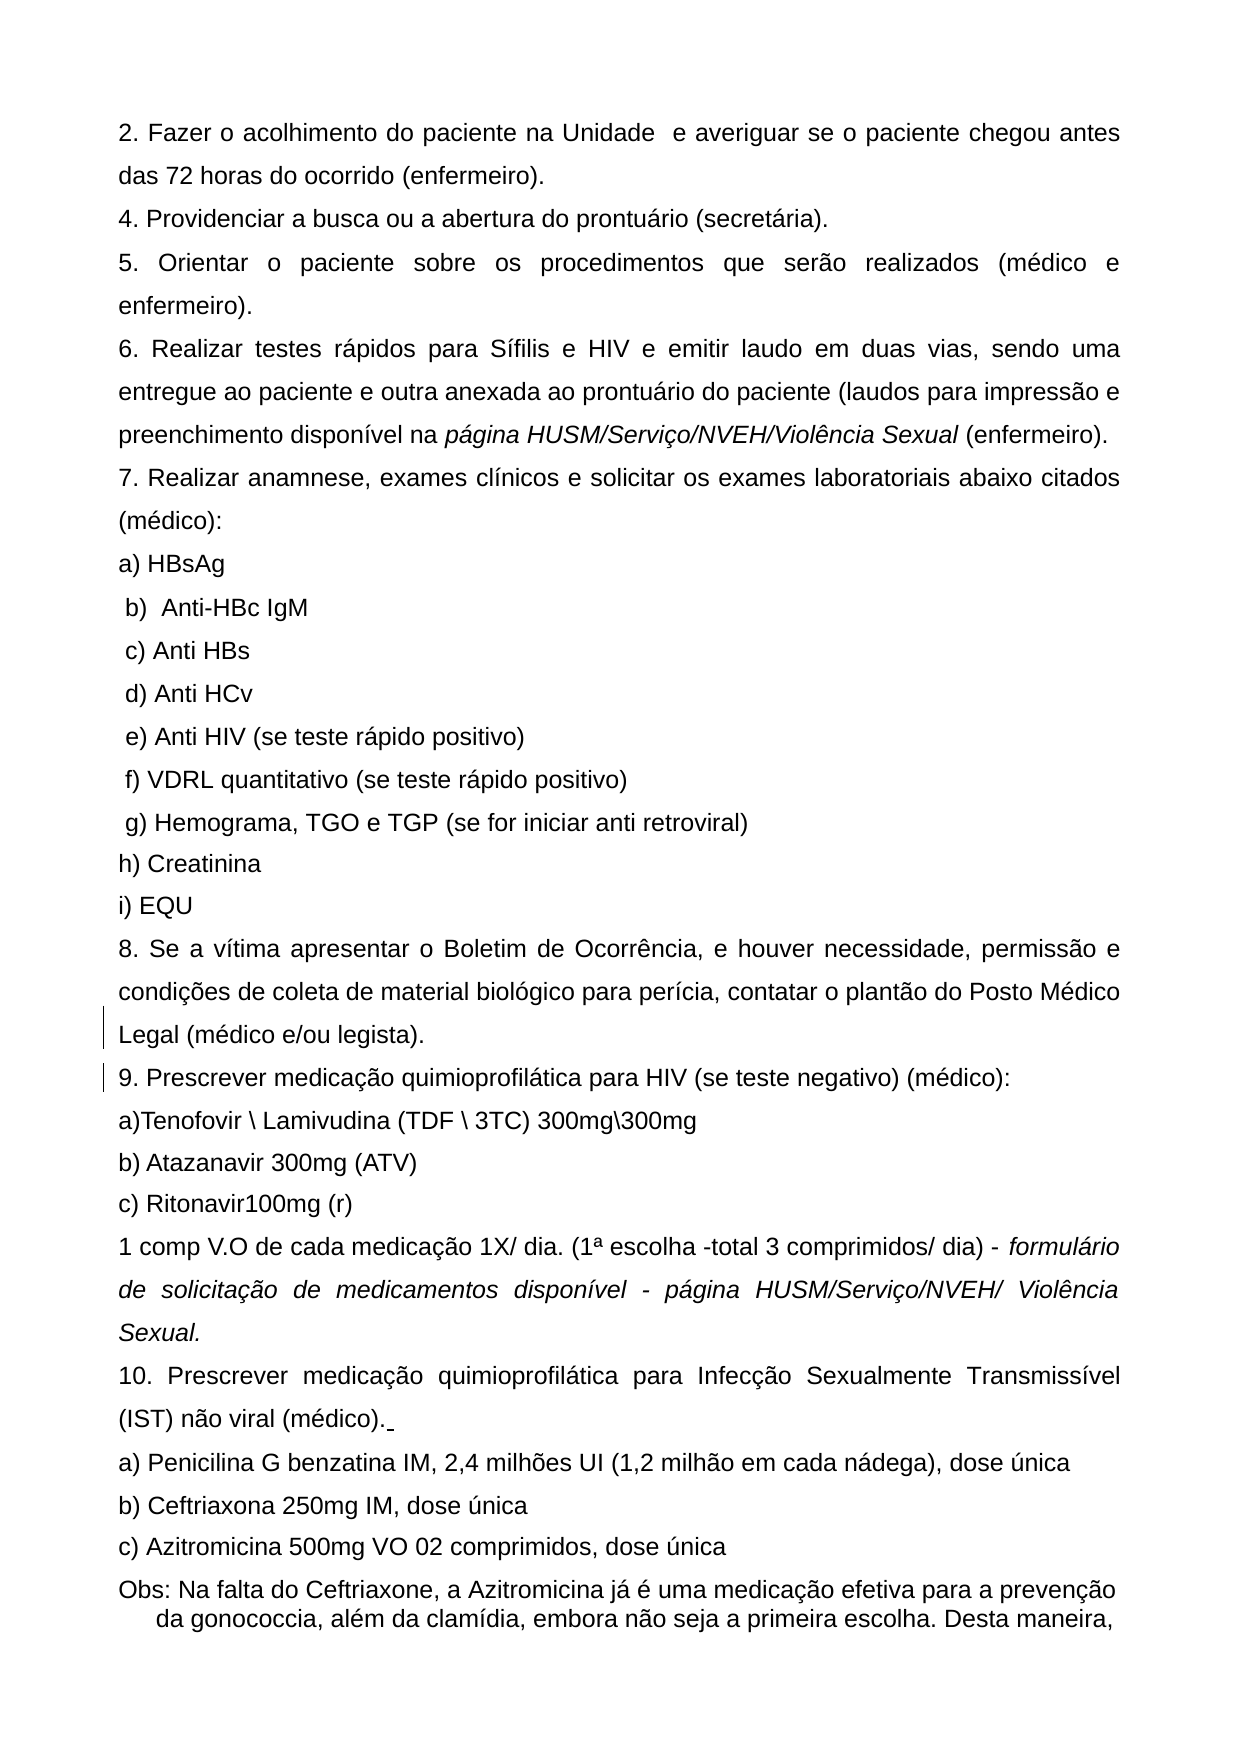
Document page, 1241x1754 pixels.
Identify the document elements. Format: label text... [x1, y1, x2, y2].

text a) HBsAg [118, 549, 1122, 578]
text e) Anti HIV (se teste rápido positivo) [118, 722, 1122, 751]
text a) Penicilina G benzatina IM, 2,4 milhões UI (1,2 milhão em cada nádega), dose única [118, 1447, 1122, 1476]
text g) Hemograma, TGO e TGP (se for iniciar anti retroviral) [118, 808, 1122, 837]
text i) EQU [118, 891, 1122, 919]
text 4. Providenciar a busca ou a abertura do prontuário (secretária). [118, 204, 1122, 233]
text 7. Realizar anamnese, exames clínicos e solicitar os exames laboratoriais abaixo citados (médico): [118, 463, 1122, 535]
text d) Anti HCv [118, 679, 1122, 707]
text 10. Prescrever medicação quimioprofilática para Infecção Sexualmente Transmissível (IST) não viral (médico). [118, 1361, 1122, 1433]
text a)Tenofovir \ Lamivudina (TDF \ 3TC) 300mg\300mg [118, 1106, 1122, 1135]
text f) VDRL quantitativo (se teste rápido positivo) [118, 765, 1122, 794]
text b) Ceftriaxona 250mg IM, dose única [118, 1491, 1122, 1519]
text c) Azitromicina 500mg VO 02 comprimidos, dose única [118, 1532, 1122, 1561]
text c) Anti HBs [118, 636, 1122, 664]
text Obs: Na falta do Ceftriaxone, a Azitromicina já é uma medicação efetiva para a prevenção da gonococcia, além da clamídia, embora não seja a primeira escolha. Desta maneira, [118, 1575, 1122, 1632]
text b) Atazanavir 300mg (ATV) [118, 1147, 1122, 1176]
text 2. Fazer o acolhimento do paciente na Unidade e averiguar se o paciente chegou antes das 72 horas do ocorrido (enfermeiro). [118, 118, 1122, 190]
text h) Creatinina [118, 849, 1122, 878]
text 8. Se a vítima apresentar o Boletim de Ocorrência, e houver necessidade, permissão e condições de coleta de material biológico para perícia, contatar o plantão do Posto Médico Legal (médico e/ou legista).9. Prescrever medicação quimioprofilática para HIV (se teste negativo) (médico): [118, 934, 1122, 1049]
text 6. Realizar testes rápidos para Sífilis e HIV e emitir laudo em duas vias, sendo uma entregue ao paciente e outra anexada ao prontuário do paciente (laudos para impressão e preenchimento disponível na página HUSM/Serviço/NVEH/Violência Sexual (enfermeiro). [118, 334, 1122, 449]
text b) Anti-HBc IgM [118, 592, 1122, 621]
text 5. Orientar o paciente sobre os procedimentos que serão realizados (médico e enfermeiro). [118, 247, 1122, 319]
text 1 comp V.O de cada medicação 1X/ dia. (1ª escolha -total 3 comprimidos/ dia) - formulário de solicitação de medicamentos disponível - página HUSM/Serviço/NVEH/ Violência Sexual. [118, 1232, 1122, 1347]
text c) Ritonavir100mg (r) [118, 1189, 1122, 1217]
